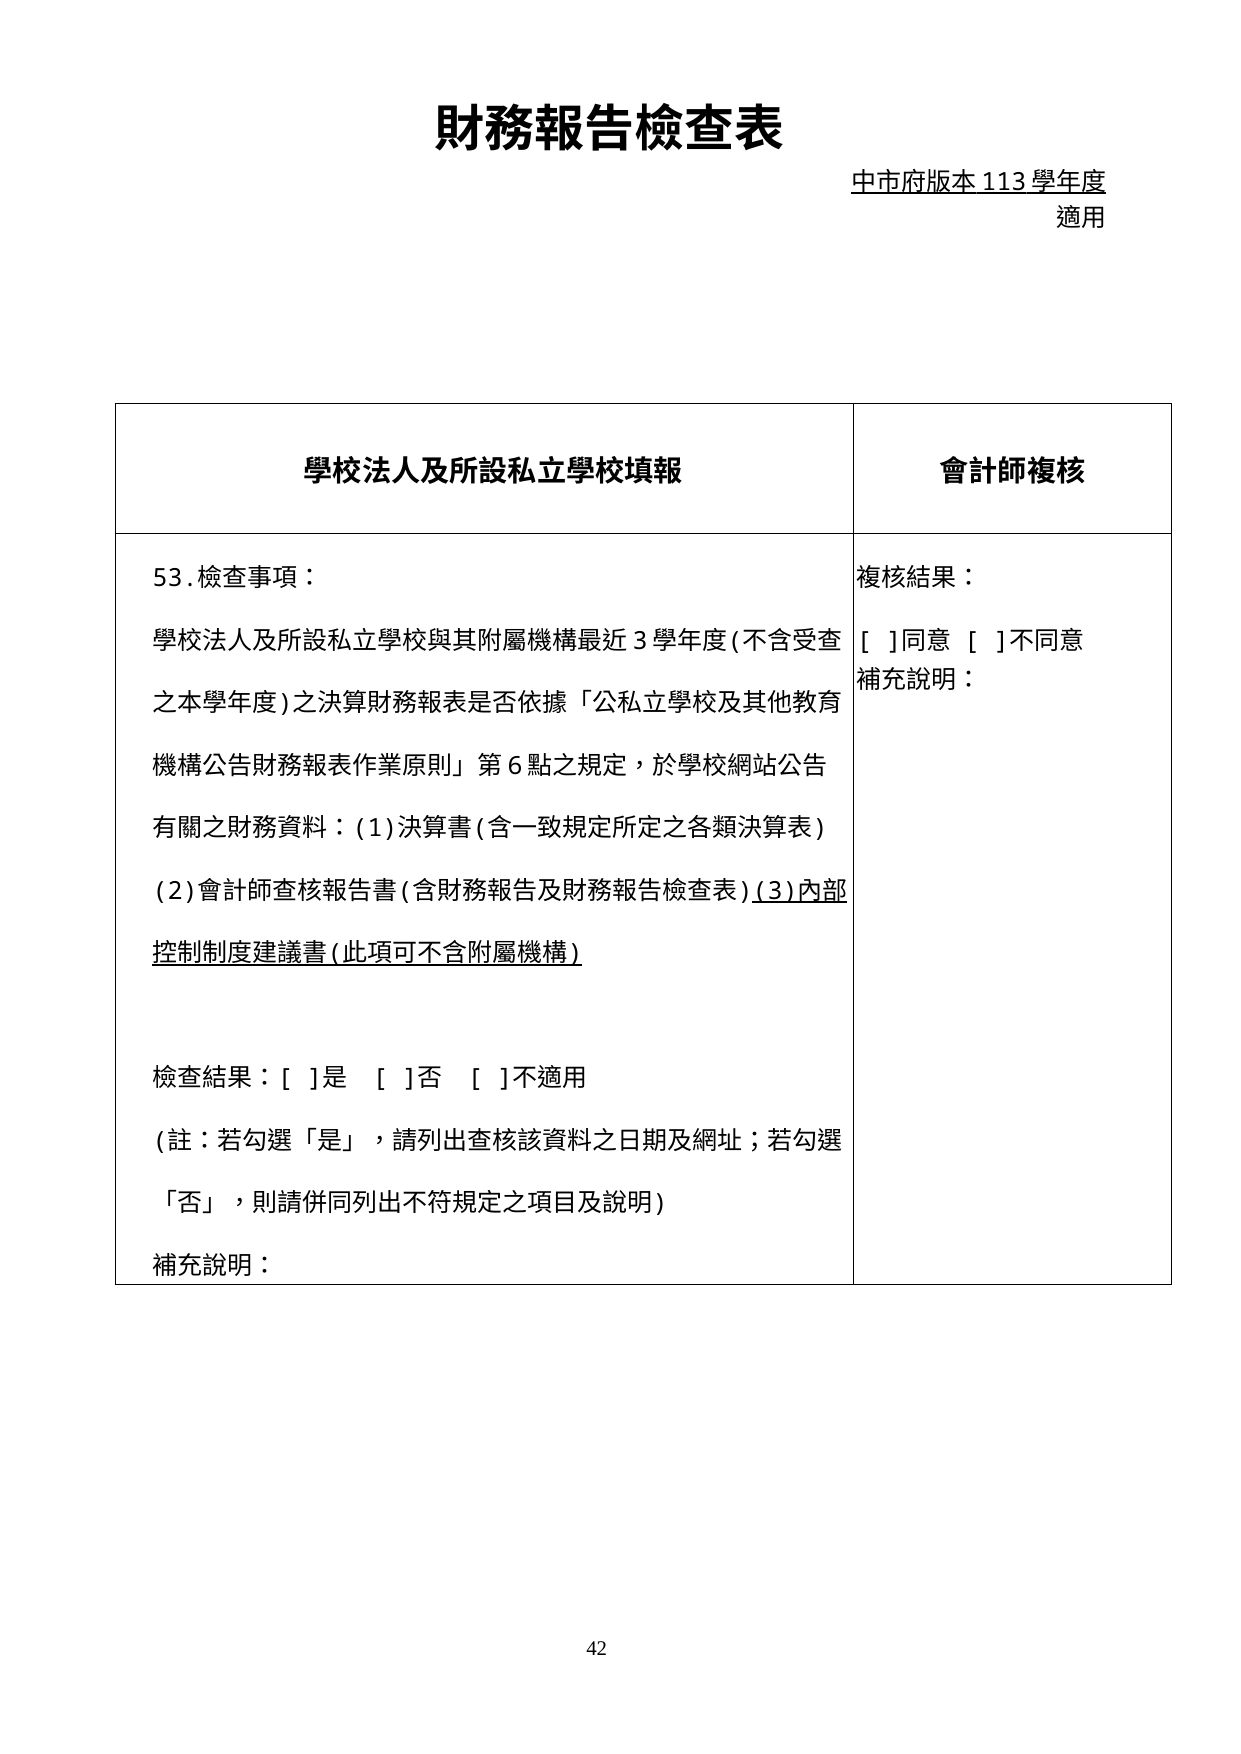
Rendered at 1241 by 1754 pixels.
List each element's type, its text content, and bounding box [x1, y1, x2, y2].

table_cell 複核結果： [ ]同意 [ ]不同意 補充說明： [854, 534, 1171, 1284]
table_cell 53.檢查事項： 學校法人及所設私立學校與其附屬機構最近3學年度(不含受查之本學年度)之決算財務報表是否依據「公私立學校及其他教育機構公告財務報表作業原則」第6點之規定，於學校網站公告有關之財務資料：(1)決算書(含一致規定所定之各類決算表) (2)會計師查核報告書(含財務報告及財務報告檢查表)(3)內部控制制度建議書(此項可不含附屬機構) 檢查結果：[ ]是 [ ]否 [ ]不適用 (註：若勾選「是」，請列出查核該資料之日期及網址；若勾選「否」，則請併同列出不符規定之項目及說明) 補充說明： [116, 534, 853, 1284]
table_header 學校法人及所設私立學校填報 [116, 404, 853, 533]
table_header 會計師複核 [854, 404, 1171, 533]
